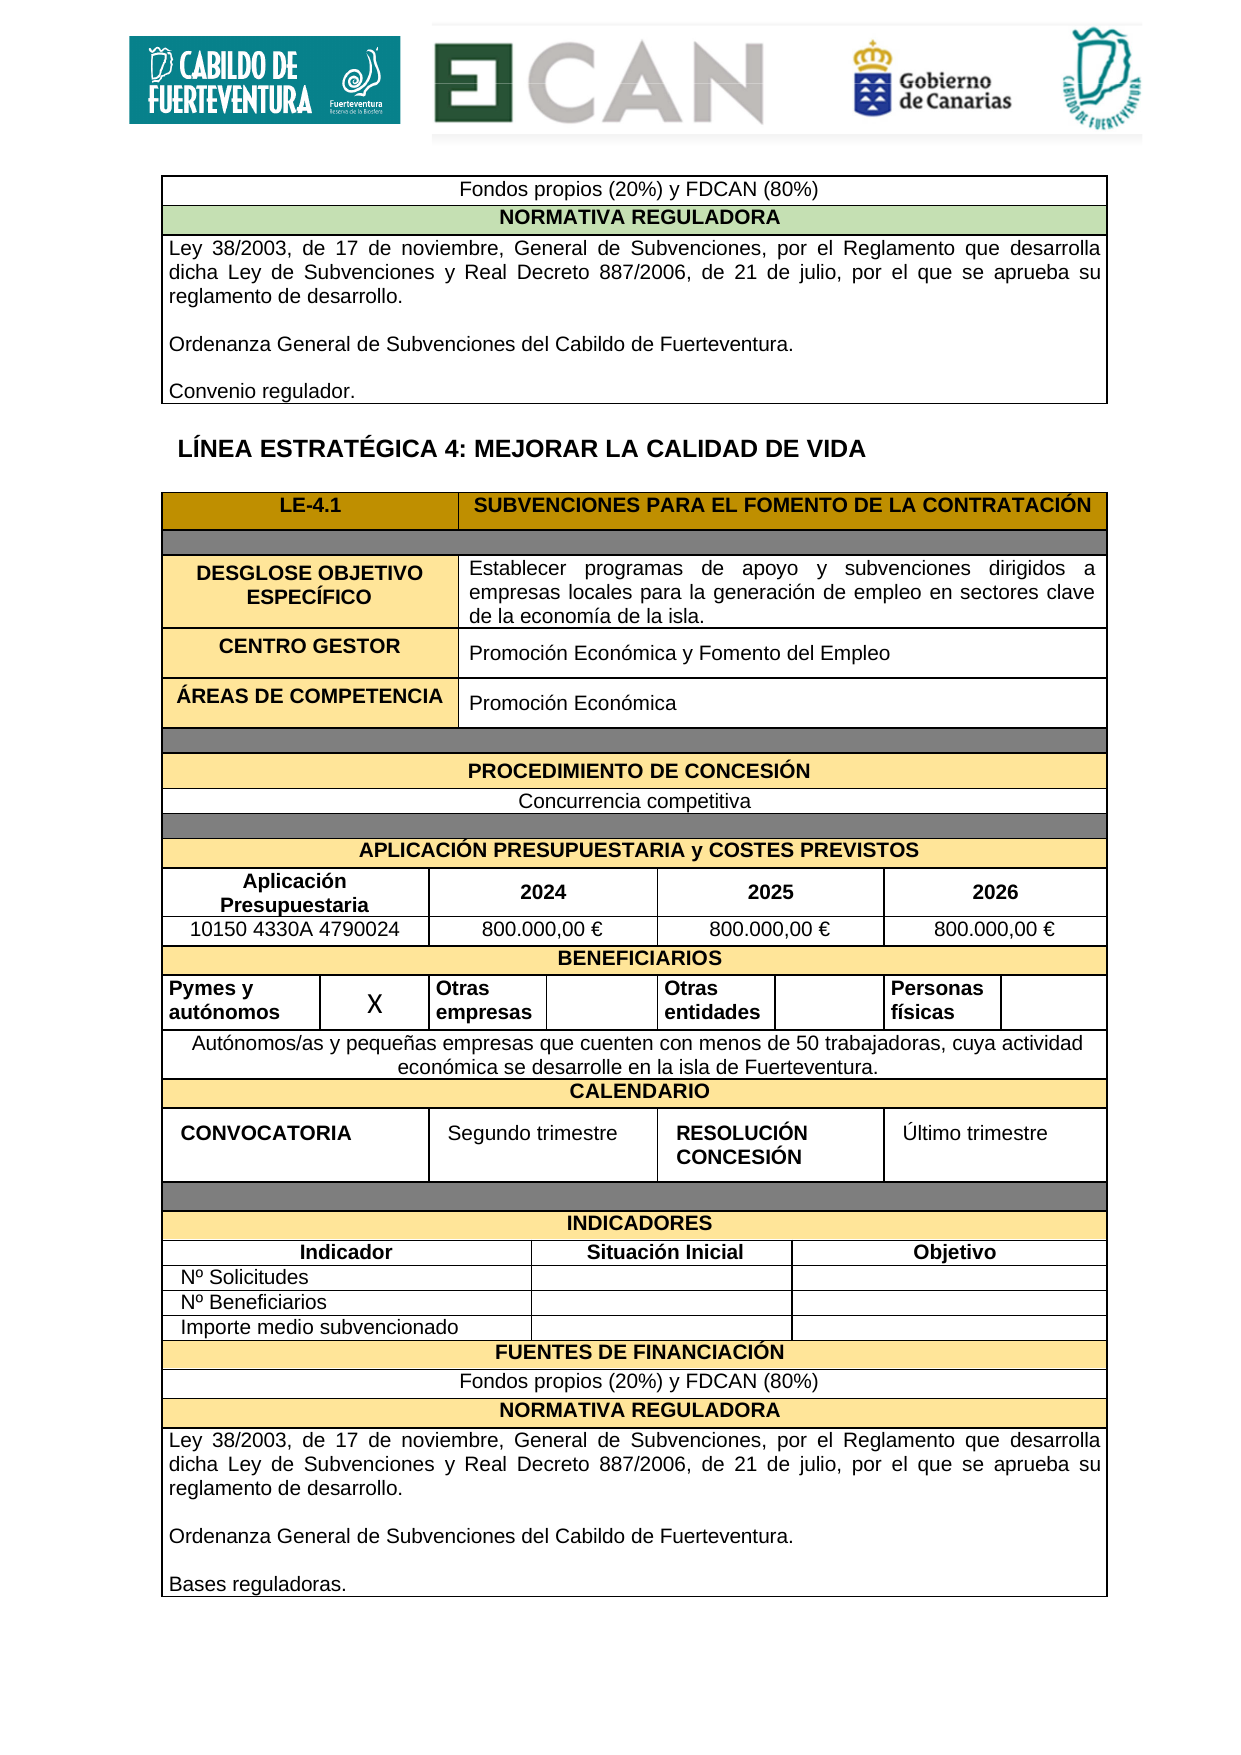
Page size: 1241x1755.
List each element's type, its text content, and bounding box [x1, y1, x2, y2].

table_cell Concurrencia competitiva [163, 789, 1106, 813]
table_header Fondos propios (20%) y FDCAN (80%) [163, 177, 1106, 204]
table_cell X [321, 976, 428, 1029]
table_cell Ley 38/2003, de 17 de noviembre, General de Subvenciones, por el Reglamento que desarrolla dicha Ley de Subvenciones y Real Decreto 887/2006, de 21 de julio, por el que se aprueba su reglamento de desarrollo. Ordenanza General de Subvenciones del Cabildo de Fuerteventura. Convenio regulador. [163, 236, 1106, 403]
table_cell 800.000,00 € [885, 917, 1106, 945]
table_cell 2025 [658, 869, 883, 916]
table_cell Situación Inicial [532, 1241, 791, 1264]
table_cell [532, 1316, 791, 1339]
table_cell Aplicación Presupuestaria [163, 869, 428, 916]
table_cell BENEFICIARIOS [163, 947, 1106, 974]
table_cell Otras empresas [430, 976, 546, 1029]
table_cell APLICACIÓN PRESUPUESTARIA y COSTES PREVISTOS [163, 839, 1106, 867]
table_cell [532, 1266, 791, 1289]
table_cell [532, 1291, 791, 1314]
table_cell [163, 1183, 1106, 1210]
table_header LE-4.1 [163, 493, 458, 529]
table_cell 10150 4330A 4790024 [163, 917, 428, 945]
table_cell [793, 1291, 1106, 1314]
table_cell 2024 [430, 869, 657, 916]
table_cell NORMATIVA REGULADORA [163, 1399, 1106, 1427]
table_cell 2026 [885, 869, 1106, 916]
table_cell Importe medio subvencionado [163, 1316, 531, 1339]
table_cell PROCEDIMIENTO DE CONCESIÓN [163, 754, 1106, 788]
table_cell INDICADORES [163, 1212, 1106, 1239]
table_cell 800.000,00 € [430, 917, 657, 945]
table_header SUBVENCIONES PARA EL FOMENTO DE LA CONTRATACIÓN [459, 493, 1106, 529]
table_cell Personas físicas [885, 976, 1000, 1029]
table_cell [776, 976, 883, 1029]
table_cell Fondos propios (20%) y FDCAN (80%) [163, 1370, 1106, 1398]
table_cell CENTRO GESTOR [163, 629, 458, 677]
table_cell [163, 729, 1106, 752]
table_cell FUENTES DE FINANCIACIÓN [163, 1341, 1106, 1368]
table_cell Promoción Económica y Fomento del Empleo [459, 629, 1106, 677]
table_cell Promoción Económica [459, 679, 1106, 727]
table_cell [793, 1266, 1106, 1289]
table_cell [793, 1316, 1106, 1339]
table_cell CONVOCATORIA [163, 1109, 428, 1181]
table_cell Segundo trimestre [430, 1109, 657, 1181]
table_cell Nº Beneficiarios [163, 1291, 531, 1314]
table_cell Pymes y autónomos [163, 976, 319, 1029]
table_cell ÁREAS DE COMPETENCIA [163, 679, 458, 727]
table_cell DESGLOSE OBJETIVO ESPECÍFICO [163, 556, 458, 627]
table_cell 800.000,00 € [658, 917, 883, 945]
table_cell Indicador [163, 1241, 531, 1264]
table_cell [163, 531, 1106, 554]
table_cell Ley 38/2003, de 17 de noviembre, General de Subvenciones, por el Reglamento que desarrolla dicha Ley de Subvenciones y Real Decreto 887/2006, de 21 de julio, por el que se aprueba su reglamento de desarrollo. Ordenanza General de Subvenciones del Cabildo de Fuerteventura. Bases reguladoras. [163, 1429, 1106, 1596]
table_cell Nº Solicitudes [163, 1266, 531, 1289]
table_cell [163, 814, 1106, 838]
table_cell RESOLUCIÓN CONCESIÓN [658, 1109, 883, 1181]
table_cell Último trimestre [885, 1109, 1106, 1181]
subtitle LÍNEA ESTRATÉGICA 4: MEJORAR LA CALIDAD DE VIDA [177, 434, 1155, 463]
table_cell [1002, 976, 1106, 1029]
table_cell Autónomos/as y pequeñas empresas que cuenten con menos de 50 trabajadoras, cuya actividad económica se desarrolle en la isla de Fuerteventura. [163, 1031, 1106, 1078]
table_cell CALENDARIO [163, 1080, 1106, 1107]
table_cell Otras entidades [658, 976, 774, 1029]
table_cell NORMATIVA REGULADORA [163, 206, 1106, 234]
table_cell Objetivo [793, 1241, 1106, 1264]
table_cell Establecer programas de apoyo y subvenciones dirigidos a empresas locales para la generación de empleo en sectores clave de la economía de la isla. [459, 556, 1106, 627]
table_cell [547, 976, 657, 1029]
